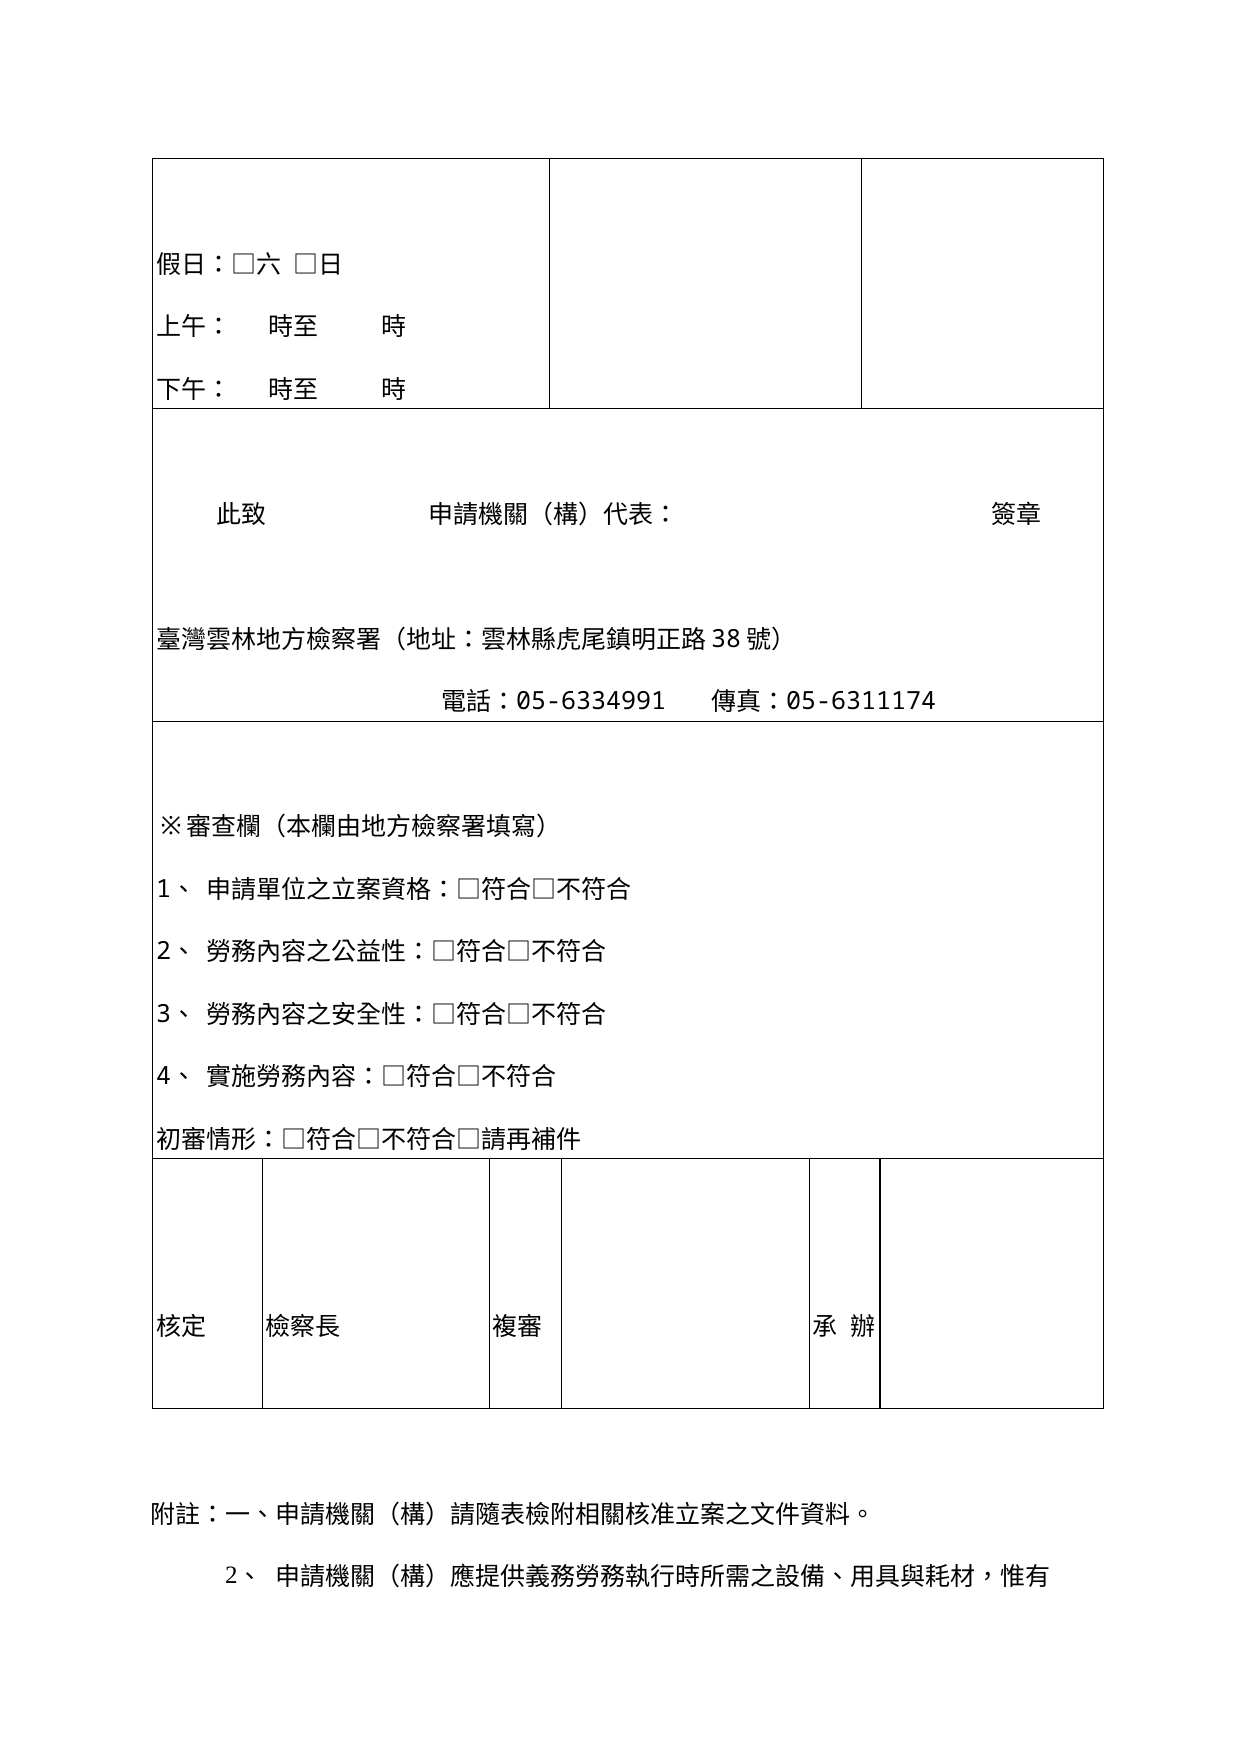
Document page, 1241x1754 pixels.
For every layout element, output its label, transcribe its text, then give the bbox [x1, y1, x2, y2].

table_cell 假日：□六 □日 上午： 時至 時 下午： 時至 時 [153, 159, 549, 408]
text 附註：一、申請機關（構）請隨表檢附相關核准立案之文件資料。 [150, 1471, 1053, 1533]
table_cell 複審 [490, 1159, 561, 1408]
table_cell [550, 159, 861, 408]
list 申請機關（構）應提供義務勞務執行時所需之設備、用具與耗材，惟有 [225, 1533, 1053, 1596]
table_cell [562, 1159, 809, 1408]
table_cell 檢察長 [263, 1159, 489, 1408]
table_cell 核定 [153, 1159, 262, 1408]
table_cell ※審查欄（本欄由地方檢察署填寫） 申請單位之立案資格：□符合□不符合 勞務內容之公益性：□符合□不符合 勞務內容之安全性：□符合□不符合 實施勞務內容：□符合□不符合 初審情形：□符合□不符合□請再補件 [153, 722, 1103, 1158]
table_cell [862, 159, 1103, 408]
table_cell 承 辦 [810, 1159, 879, 1408]
table_cell 此致 申請機關（構）代表： 簽章 臺灣雲林地方檢察署（地址：雲林縣虎尾鎮明正路38號） 電話：05-6334991 傳真：05-6311174 [153, 409, 1103, 721]
table_cell [881, 1159, 1103, 1408]
